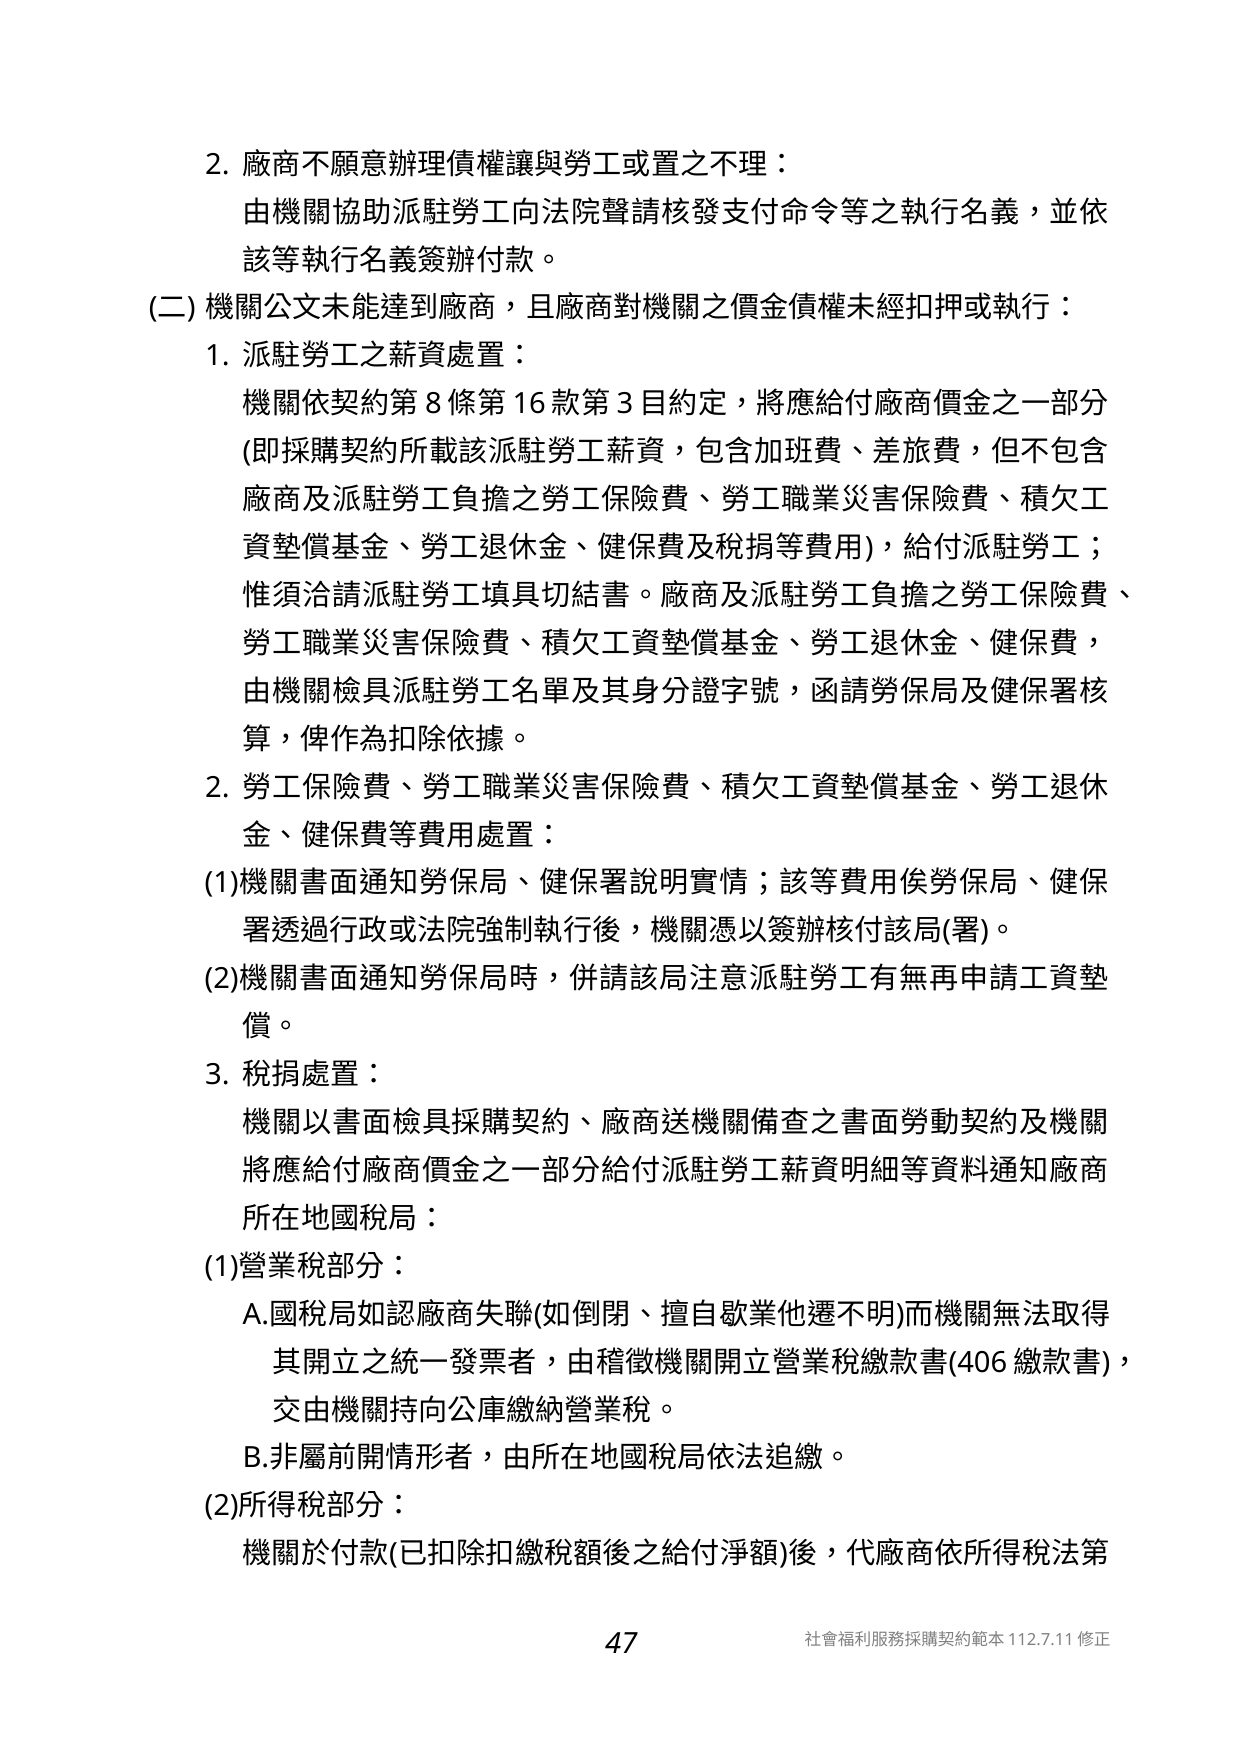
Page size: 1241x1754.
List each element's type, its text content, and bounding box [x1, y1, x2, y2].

text 由機關協助派駐勞工向法院聲請核發支付命令等之執行名義，並依該等執行名義簽辦付款。 [242, 184, 1110, 279]
list 廠商不願意辦理債權讓與勞工或置之不理： [205, 136, 1110, 184]
list 機關公文未能達到廠商，且廠商對機關之價金債權未經扣押或執行： [149, 279, 1110, 327]
text (2)所得稅部分： [204, 1477, 1110, 1525]
text (1)營業稅部分： [204, 1238, 1110, 1286]
list 稅捐處置： [205, 1046, 1110, 1094]
text (2)機關書面通知勞保局時，併請該局注意派駐勞工有無再申請工資墊償。 [204, 950, 1110, 1046]
text A.國稅局如認廠商失聯(如倒閉、擅自歇業他遷不明)而機關無法取得其開立之統一發票者，由稽徵機關開立營業稅繳款書(406繳款書)，交由機關持向公庫繳納營業稅。 [242, 1286, 1110, 1429]
text 機關於付款(已扣除扣繳稅額後之給付淨額)後，代廠商依所得稅法第 [242, 1525, 1110, 1573]
text 機關依契約第8條第16款第3目約定，將應給付廠商價金之一部分(即採購契約所載該派駐勞工薪資，包含加班費、差旅費，但不包含廠商及派駐勞工負擔之勞工保險費、勞工職業災害保險費、積欠工資墊償基金、勞工退休金、健保費及稅捐等費用)，給付派駐勞工；惟須洽請派駐勞工填具切結書。廠商及派駐勞工負擔之勞工保險費、勞工職業災害保險費、積欠工資墊償基金、勞工退休金、健保費，由機關檢具派駐勞工名單及其身分證字號，函請勞保局及健保署核算，俾作為扣除依據。 [242, 375, 1110, 759]
text 機關以書面檢具採購契約、廠商送機關備查之書面勞動契約及機關將應給付廠商價金之一部分給付派駐勞工薪資明細等資料通知廠商所在地國稅局： [242, 1094, 1110, 1238]
list 派駐勞工之薪資處置： [205, 327, 1110, 375]
list 勞工保險費、勞工職業災害保險費、積欠工資墊償基金、勞工退休金、健保費等費用處置： [205, 759, 1110, 854]
text (1)機關書面通知勞保局、健保署說明實情；該等費用俟勞保局、健保署透過行政或法院強制執行後，機關憑以簽辦核付該局(署)。 [204, 854, 1110, 950]
text B.非屬前開情形者，由所在地國稅局依法追繳。 [242, 1429, 1110, 1477]
